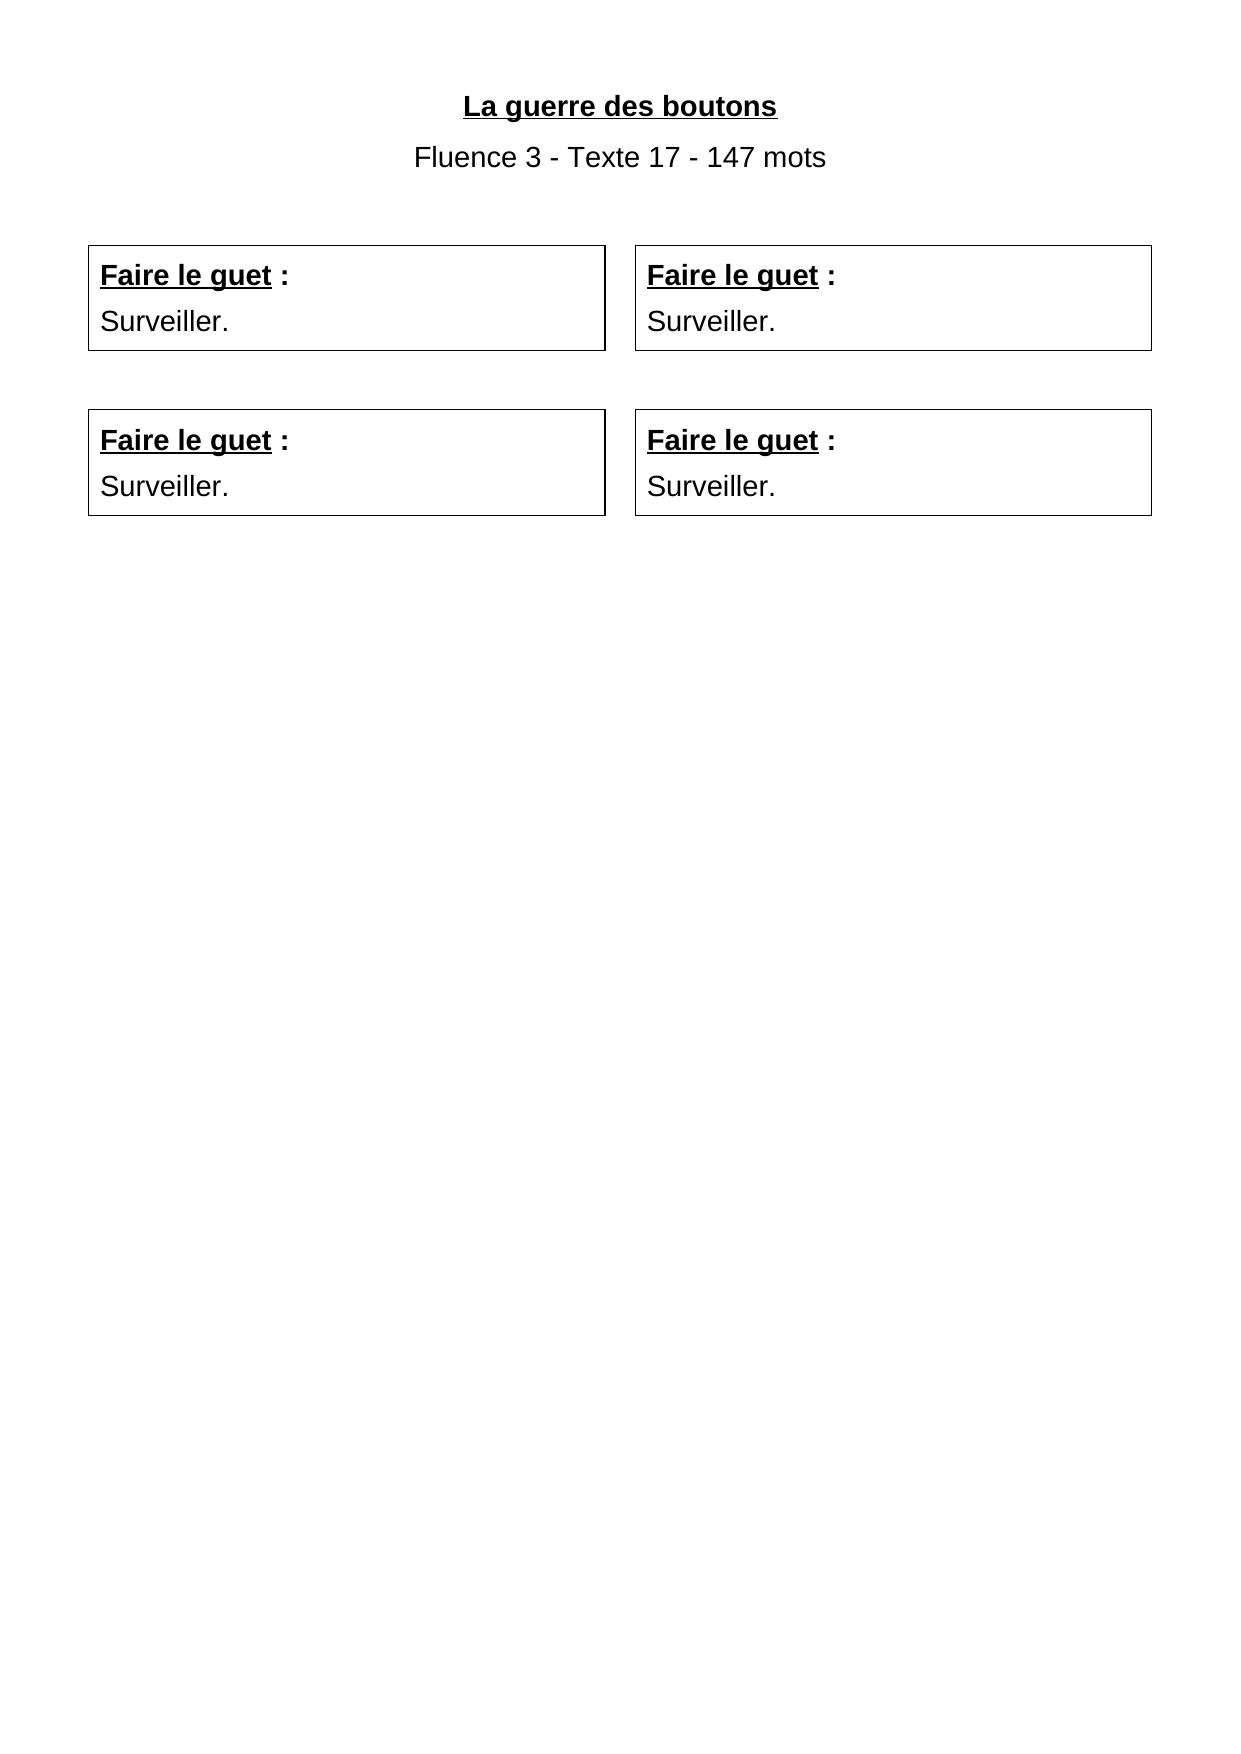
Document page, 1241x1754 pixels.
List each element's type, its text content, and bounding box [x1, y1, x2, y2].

table_cell [606, 409, 635, 515]
table_header Faire le guet : Surveiller. [89, 246, 604, 350]
text La guerre des boutons [47, 89, 1193, 122]
table_cell Faire le guet : Surveiller. [636, 410, 1151, 515]
table_header [606, 245, 635, 350]
text Fluence 3 - Texte 17 - 147 mots [47, 140, 1193, 173]
table_header Faire le guet : Surveiller. [636, 246, 1151, 350]
table_cell Faire le guet : Surveiller. [89, 410, 604, 515]
table_cell [635, 351, 1152, 409]
table_cell [89, 351, 605, 409]
table_cell [605, 350, 635, 409]
